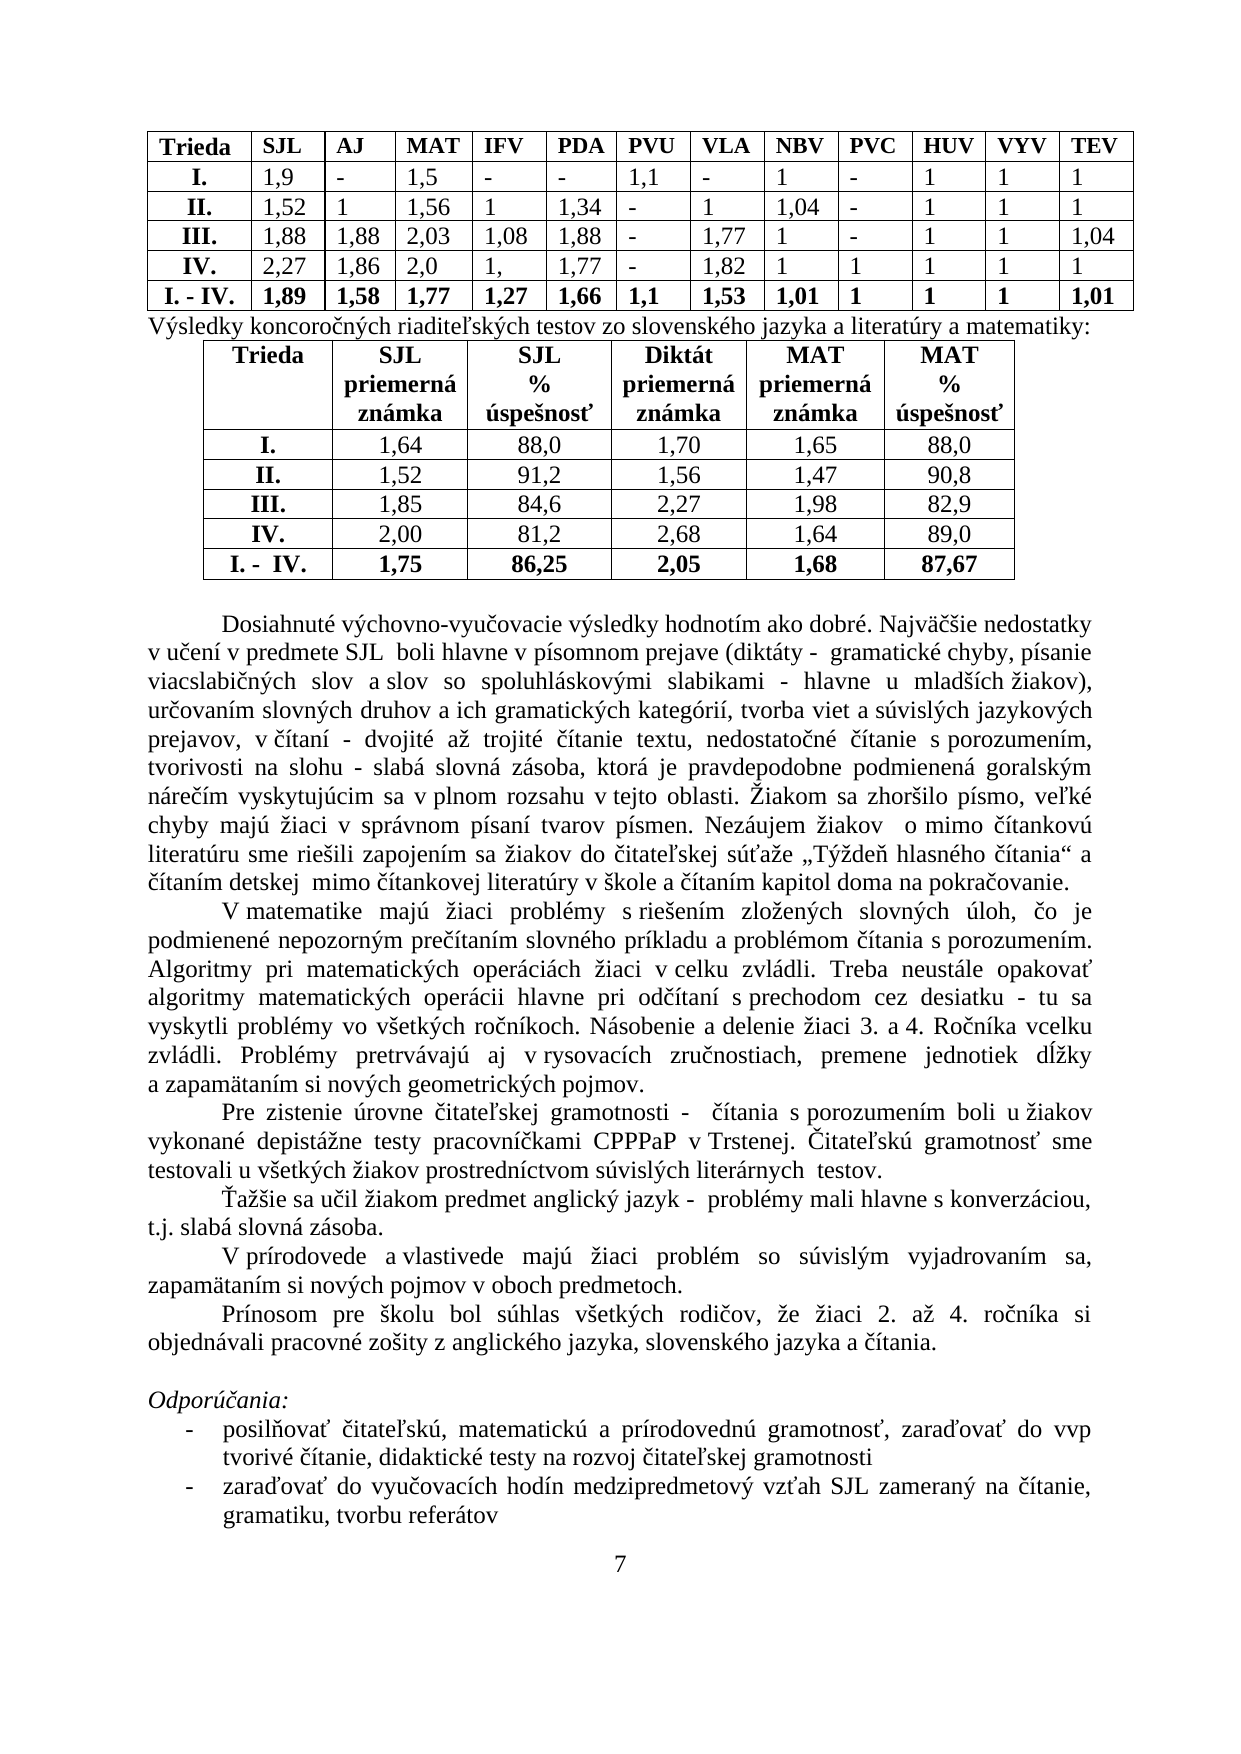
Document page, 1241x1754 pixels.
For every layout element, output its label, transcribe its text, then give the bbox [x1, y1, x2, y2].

table_cell 91,2 [468, 460, 611, 488]
table_cell 1,08 [473, 221, 546, 250]
table_cell 1 [691, 192, 764, 220]
table_cell 1,47 [747, 460, 884, 488]
table_cell - [547, 162, 616, 191]
text Pre zistenie úrovne čitateľskej gramotnosti - čítania s porozumením boli u žiakov vykonané depistážne testy pracovníčkami CPPPaP v Trstenej. Čitateľskú gramotnosť sme testovali u všetkých žiakov prostredníctvom súvislých literárnych testov. [148, 1097, 1092, 1184]
table_cell 1,82 [691, 251, 764, 280]
table_cell 1 [913, 251, 985, 280]
table_header Diktát priemerná známka [612, 341, 746, 429]
table_header MAT % úspešnosť [885, 341, 1014, 429]
table_cell 1,04 [1060, 221, 1133, 250]
table_cell 1,88 [326, 221, 395, 250]
text Odporúčania: [148, 1385, 1092, 1414]
table_cell 1,64 [747, 519, 884, 548]
table_cell - [839, 192, 912, 220]
table_header SJL % úspešnosť [468, 341, 611, 429]
table_cell 81,2 [468, 519, 611, 548]
table_cell I. - IV. [204, 549, 332, 579]
table_cell - [473, 162, 546, 191]
table_cell 1,75 [333, 549, 467, 579]
table_header MAT priemerná známka [747, 341, 884, 429]
table_cell 1 [473, 192, 546, 220]
table_cell VLA [691, 132, 764, 161]
table_cell - [617, 192, 690, 220]
table_cell 1,77 [396, 281, 472, 310]
table_cell 1 [326, 192, 395, 220]
table_cell 82,9 [885, 490, 1014, 518]
table_cell - [839, 221, 912, 250]
table_cell 1,70 [612, 430, 746, 459]
table_cell 1,9 [252, 162, 324, 191]
table_cell 1,66 [547, 281, 616, 310]
table_cell II. [148, 192, 251, 220]
table_cell 1,85 [333, 490, 467, 518]
table_cell SJL [252, 132, 324, 161]
table_cell 1 [765, 221, 838, 250]
table_cell 1 [765, 162, 838, 191]
table_cell 1,53 [691, 281, 764, 310]
table_cell 1,1 [617, 162, 690, 191]
table_cell 1,34 [547, 192, 616, 220]
table_cell I. [148, 162, 251, 191]
table_cell 1 [986, 281, 1059, 310]
text Ťažšie sa učil žiakom predmet anglický jazyk - problémy mali hlavne s konverzáciou, t.j. slabá slovná zásoba. [148, 1184, 1092, 1241]
list posilňovať čitateľskú, matematickú a prírodovednú gramotnosť, zaraďovať do vvp tvorivé čítanie, didaktické testy na rozvoj čitateľskej gramotnosti [185, 1414, 1092, 1471]
table_cell 1 [986, 251, 1059, 280]
table_cell - [617, 221, 690, 250]
table_header SJL priemerná známka [333, 341, 467, 429]
table_cell 1,04 [765, 192, 838, 220]
table_cell 87,67 [885, 549, 1014, 579]
table_cell 1 [1060, 251, 1133, 280]
table_cell 1,98 [747, 490, 884, 518]
table_cell 2,27 [612, 490, 746, 518]
table_cell 1 [986, 221, 1059, 250]
table_header Trieda [204, 341, 332, 429]
table_cell 1,64 [333, 430, 467, 459]
table_cell I. - IV. [148, 281, 251, 310]
table_cell 89,0 [885, 519, 1014, 548]
table_cell 1,86 [326, 251, 395, 280]
table_cell III. [148, 221, 251, 250]
table_cell 1,52 [333, 460, 467, 488]
table_cell 90,8 [885, 460, 1014, 488]
table_cell PVU [617, 132, 690, 161]
table_cell MAT [396, 132, 472, 161]
table_cell 2,27 [252, 251, 324, 280]
table_cell PDA [547, 132, 616, 161]
table_cell 1 [765, 251, 838, 280]
table_cell - [839, 162, 912, 191]
table_cell 1, [473, 251, 546, 280]
table_cell 1 [986, 162, 1059, 191]
table_cell 1 [913, 192, 985, 220]
table_cell 1 [839, 281, 912, 310]
table_cell 1,01 [765, 281, 838, 310]
table_cell 1,27 [473, 281, 546, 310]
table_cell 1,88 [252, 221, 324, 250]
table_cell 88,0 [885, 430, 1014, 459]
table_cell PVC [839, 132, 912, 161]
table_cell 1,1 [617, 281, 690, 310]
table_cell 1 [986, 192, 1059, 220]
text Dosiahnuté výchovno-vyučovacie výsledky hodnotím ako dobré. Najväčšie nedostatky v učení v predmete SJL boli hlavne v písomnom prejave (diktáty - gramatické chyby, písanie viacslabičných slov a slov so spoluhláskovými slabikami - hlavne u mladších žiakov), určovaním slovných druhov a ich gramatických kategórií, tvorba viet a súvislých jazykových prejavov, v čítaní - dvojité až trojité čítanie textu, nedostatočné čítanie s porozumením, tvorivosti na slohu - slabá slovná zásoba, ktorá je pravdepodobne podmienená goralským nárečím vyskytujúcim sa v plnom rozsahu v tejto oblasti. Žiakom sa zhoršilo písmo, veľké chyby majú žiaci v správnom písaní tvarov písmen. Nezáujem žiakov o mimo čítankovú literatúru sme riešili zapojením sa žiakov do čitateľskej súťaže „Týždeň hlasného čítania“ a čítaním detskej mimo čítankovej literatúry v škole a čítaním kapitol doma na pokračovanie. [148, 609, 1092, 896]
table_cell 1 [1060, 162, 1133, 191]
text Prínosom pre školu bol súhlas všetkých rodičov, že žiaci 2. až 4. ročníka si objednávali pracovné zošity z anglického jazyka, slovenského jazyka a čítania. [148, 1299, 1092, 1356]
table_cell AJ [326, 132, 395, 161]
table_cell IFV [473, 132, 546, 161]
table_cell I. [204, 430, 332, 459]
table_cell HUV [913, 132, 985, 161]
table_cell NBV [765, 132, 838, 161]
table_cell 1,52 [252, 192, 324, 220]
table_cell 2,68 [612, 519, 746, 548]
table_cell Trieda [148, 132, 251, 161]
list zaraďovať do vyučovacích hodín medzipredmetový vzťah SJL zameraný na čítanie, gramatiku, tvorbu referátov [185, 1471, 1092, 1529]
table_cell TEV [1060, 132, 1133, 161]
table_cell 1 [913, 162, 985, 191]
table_cell 2,00 [333, 519, 467, 548]
table_cell 1,5 [396, 162, 472, 191]
table_cell 1,01 [1060, 281, 1133, 310]
table_cell 1,58 [326, 281, 395, 310]
text V prírodovede a vlastivede majú žiaci problém so súvislým vyjadrovaním sa, zapamätaním si nových pojmov v oboch predmetoch. [148, 1241, 1092, 1299]
table_cell 1 [839, 251, 912, 280]
table_cell IV. [148, 251, 251, 280]
table_cell 1,68 [747, 549, 884, 579]
text Výsledky koncoročných riaditeľských testov zo slovenského jazyka a literatúry a matematiky: [148, 311, 1092, 339]
table_cell III. [204, 490, 332, 518]
table_cell - [326, 162, 395, 191]
table_cell 1 [913, 221, 985, 250]
table_cell 88,0 [468, 430, 611, 459]
table_cell 1 [913, 281, 985, 310]
table_cell 1,77 [691, 221, 764, 250]
table_cell 1,56 [612, 460, 746, 488]
table_cell 2,05 [612, 549, 746, 579]
table_cell 1,56 [396, 192, 472, 220]
table_cell - [691, 162, 764, 191]
text V matematike majú žiaci problémy s riešením zložených slovných úloh, čo je podmienené nepozorným prečítaním slovného príkladu a problémom čítania s porozumením. Algoritmy pri matematických operáciách žiaci v celku zvládli. Treba neustále opakovať algoritmy matematických operácii hlavne pri odčítaní s prechodom cez desiatku - tu sa vyskytli problémy vo všetkých ročníkoch. Násobenie a delenie žiaci 3. a 4. Ročníka vcelku zvládli. Problémy pretrvávajú aj v rysovacích zručnostiach, premene jednotiek dĺžky a zapamätaním si nových geometrických pojmov. [148, 896, 1092, 1097]
table_cell 2,03 [396, 221, 472, 250]
table_cell 1 [1060, 192, 1133, 220]
table_cell 84,6 [468, 490, 611, 518]
table_cell VYV [986, 132, 1059, 161]
table_cell 1,88 [547, 221, 616, 250]
table_cell 1,89 [252, 281, 324, 310]
table_cell - [617, 251, 690, 280]
table_cell IV. [204, 519, 332, 548]
table_cell II. [204, 460, 332, 488]
table_cell 1,77 [547, 251, 616, 280]
table_cell 2,0 [396, 251, 472, 280]
table_cell 1,65 [747, 430, 884, 459]
table_cell 86,25 [468, 549, 611, 579]
